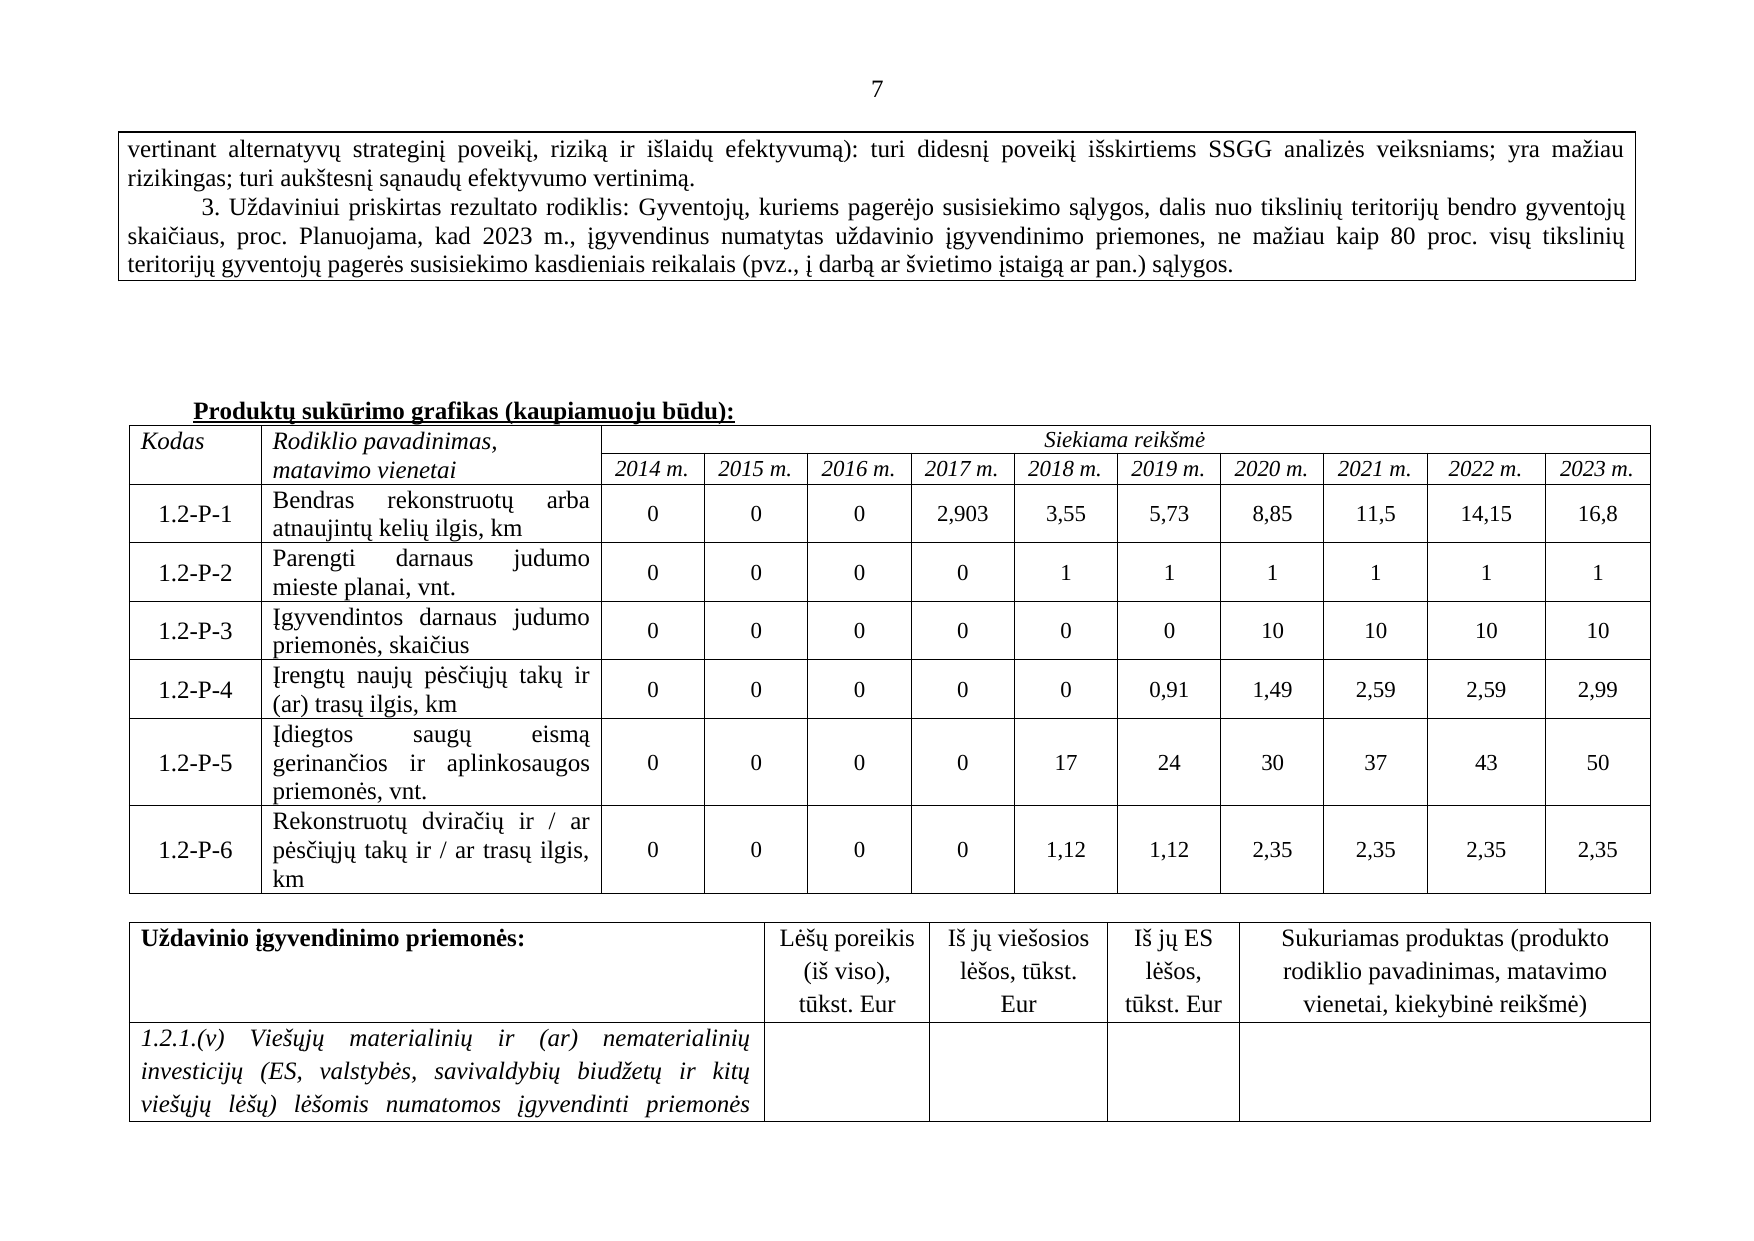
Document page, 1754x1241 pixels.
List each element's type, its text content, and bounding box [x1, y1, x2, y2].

table_cell 1.2-P-3 [130, 602, 261, 659]
table_cell 2,35 [1221, 806, 1323, 892]
table_cell 0 [602, 719, 704, 805]
table_cell 0 [705, 602, 807, 659]
table_cell 1.2-P-5 [130, 719, 261, 805]
table_cell 1.2-P-2 [130, 543, 261, 601]
table_cell Įgyvendintos darnaus judumo priemonės, skaičius [262, 602, 601, 659]
table_cell [1651, 601, 1682, 659]
table_cell Įrengtų naujų pėsčiųjų takų ir (ar) trasų ilgis, km [262, 660, 601, 718]
table_cell 0 [808, 602, 911, 659]
table_cell 0 [808, 485, 911, 542]
table_cell 0 [705, 719, 807, 805]
table_cell 0 [912, 602, 1014, 659]
table_cell 24 [1118, 719, 1220, 805]
table_header Rodiklio pavadinimas, matavimo vienetai [262, 426, 601, 484]
table_cell 0 [808, 543, 911, 601]
table_cell [1651, 805, 1682, 892]
table_cell 50 [1546, 719, 1650, 805]
table_cell 0 [705, 660, 807, 718]
table_cell 2021 m. [1324, 454, 1427, 484]
table_cell 10 [1428, 602, 1545, 659]
table_cell 30 [1221, 719, 1323, 805]
table_cell 16,8 [1546, 485, 1650, 542]
table_cell 2,903 [912, 485, 1014, 542]
table_header [1651, 425, 1682, 452]
table_cell 2014 m. [602, 454, 704, 484]
table_cell 2,35 [1546, 806, 1650, 892]
table_cell 0 [602, 806, 704, 892]
table_cell 0 [602, 543, 704, 601]
text vertinant alternatyvų strateginį poveikį, riziką ir išlaidų efektyvumą): turi didesnį poveikį išskirtiems SSGG analizės veiksniams; yra mažiau rizikingas; turi aukštesnį sąnaudų efektyvumo vertinimą. [119, 133, 1635, 189]
table_header Uždavinio įgyvendinimo priemonės: [130, 923, 764, 1022]
table_cell 2,35 [1324, 806, 1427, 892]
table_cell 1 [1015, 543, 1117, 601]
table_cell 2,35 [1428, 806, 1545, 892]
table_cell [1108, 1023, 1239, 1121]
table_header Kodas [130, 426, 261, 484]
table_cell 0 [1015, 602, 1117, 659]
table_cell 11,5 [1324, 485, 1427, 542]
table_cell 2017 m. [912, 454, 1014, 484]
table_cell 2015 m. [705, 454, 807, 484]
text 3. Uždaviniui priskirtas rezultato rodiklis: Gyventojų, kuriems pagerėjo susisiekimo sąlygos, dalis nuo tikslinių teritorijų bendro gyventojų skaičiaus, proc. Planuojama, kad 2023 m., įgyvendinus numatytas uždavinio įgyvendinimo priemones, ne mažiau kaip 80 proc. visų tikslinių teritorijų gyventojų pagerės susisiekimo kasdieniais reikalais (pvz., į darbą ar švietimo įstaigą ar pan.) sąlygos. [119, 189, 1635, 280]
table_cell Rekonstruotų dviračių ir / ar pėsčiųjų takų ir / ar trasų ilgis, km [262, 806, 601, 892]
table_cell 1 [1324, 543, 1427, 601]
table_cell 0 [1118, 602, 1220, 659]
table_cell 10 [1221, 602, 1323, 659]
table_cell 2016 m. [808, 454, 911, 484]
table_cell 0 [912, 806, 1014, 892]
table_cell [1651, 659, 1682, 718]
table_cell 1.2-P-1 [130, 485, 261, 542]
table_cell 5,73 [1118, 485, 1220, 542]
table_cell 0 [705, 806, 807, 892]
table_header Siekiama reikšmė [602, 426, 1650, 452]
table_cell 0 [912, 543, 1014, 601]
table_cell 1 [1428, 543, 1545, 601]
table_cell Bendras rekonstruotų arba atnaujintų kelių ilgis, km [262, 485, 601, 542]
table_cell [1651, 453, 1682, 484]
table_cell 0 [602, 602, 704, 659]
table_cell 0 [705, 543, 807, 601]
table_cell 1.2-P-4 [130, 660, 261, 718]
table_cell 43 [1428, 719, 1545, 805]
table_cell [1651, 718, 1682, 805]
table_cell 8,85 [1221, 485, 1323, 542]
table_cell Įdiegtos saugų eismą gerinančios ir aplinkosaugos priemonės, vnt. [262, 719, 601, 805]
table_header Lėšų poreikis (iš viso), tūkst. Eur [765, 923, 929, 1022]
table_cell 1.2-P-6 [130, 806, 261, 892]
table_cell 2018 m. [1015, 454, 1117, 484]
table_cell 1 [1118, 543, 1220, 601]
table_cell 0 [912, 660, 1014, 718]
table_cell 17 [1015, 719, 1117, 805]
table_header Iš jų viešosios lėšos, tūkst. Eur [930, 923, 1107, 1022]
table_cell 2,99 [1546, 660, 1650, 718]
table_cell 0 [602, 485, 704, 542]
table_cell 2,59 [1428, 660, 1545, 718]
table_cell [765, 1023, 929, 1121]
table_cell 1 [1546, 543, 1650, 601]
table_cell 3,55 [1015, 485, 1117, 542]
table_cell 2020 m. [1221, 454, 1323, 484]
table_cell 0 [602, 660, 704, 718]
table_cell [930, 1023, 1107, 1121]
table_cell 1.2.1.(v) Viešųjų materialinių ir (ar) nematerialinių investicijų (ES, valstybės, savivaldybių biudžetų ir kitų viešųjų lėšų) lėšomis numatomos įgyvendinti priemonės [130, 1023, 764, 1121]
table_cell 1 [1221, 543, 1323, 601]
table_cell 2,59 [1324, 660, 1427, 718]
table_cell 10 [1324, 602, 1427, 659]
table_cell 2023 m. [1546, 454, 1650, 484]
table_cell Parengti darnaus judumo mieste planai, vnt. [262, 543, 601, 601]
table_cell 2019 m. [1118, 454, 1220, 484]
table_cell 0 [808, 719, 911, 805]
table_cell 37 [1324, 719, 1427, 805]
table_cell 1,49 [1221, 660, 1323, 718]
table_cell 1,12 [1015, 806, 1117, 892]
table_cell 14,15 [1428, 485, 1545, 542]
table_cell [1651, 484, 1682, 542]
table_cell 0 [808, 660, 911, 718]
table_cell [1651, 542, 1682, 601]
table_header Sukuriamas produktas (produkto rodiklio pavadinimas, matavimo vienetai, kiekybinė reikšmė) [1240, 923, 1650, 1022]
table_cell 0 [808, 806, 911, 892]
table_cell 0 [912, 719, 1014, 805]
table_cell 0 [1015, 660, 1117, 718]
table_cell 2022 m. [1428, 454, 1545, 484]
table_cell [1240, 1023, 1650, 1121]
text Produktų sukūrimo grafikas (kaupiamuoju būdu): [118, 396, 1636, 425]
table_header Iš jų ES lėšos, tūkst. Eur [1108, 923, 1239, 1022]
table_cell 0,91 [1118, 660, 1220, 718]
table_cell 1,12 [1118, 806, 1220, 892]
table_cell 10 [1546, 602, 1650, 659]
table_cell 0 [705, 485, 807, 542]
